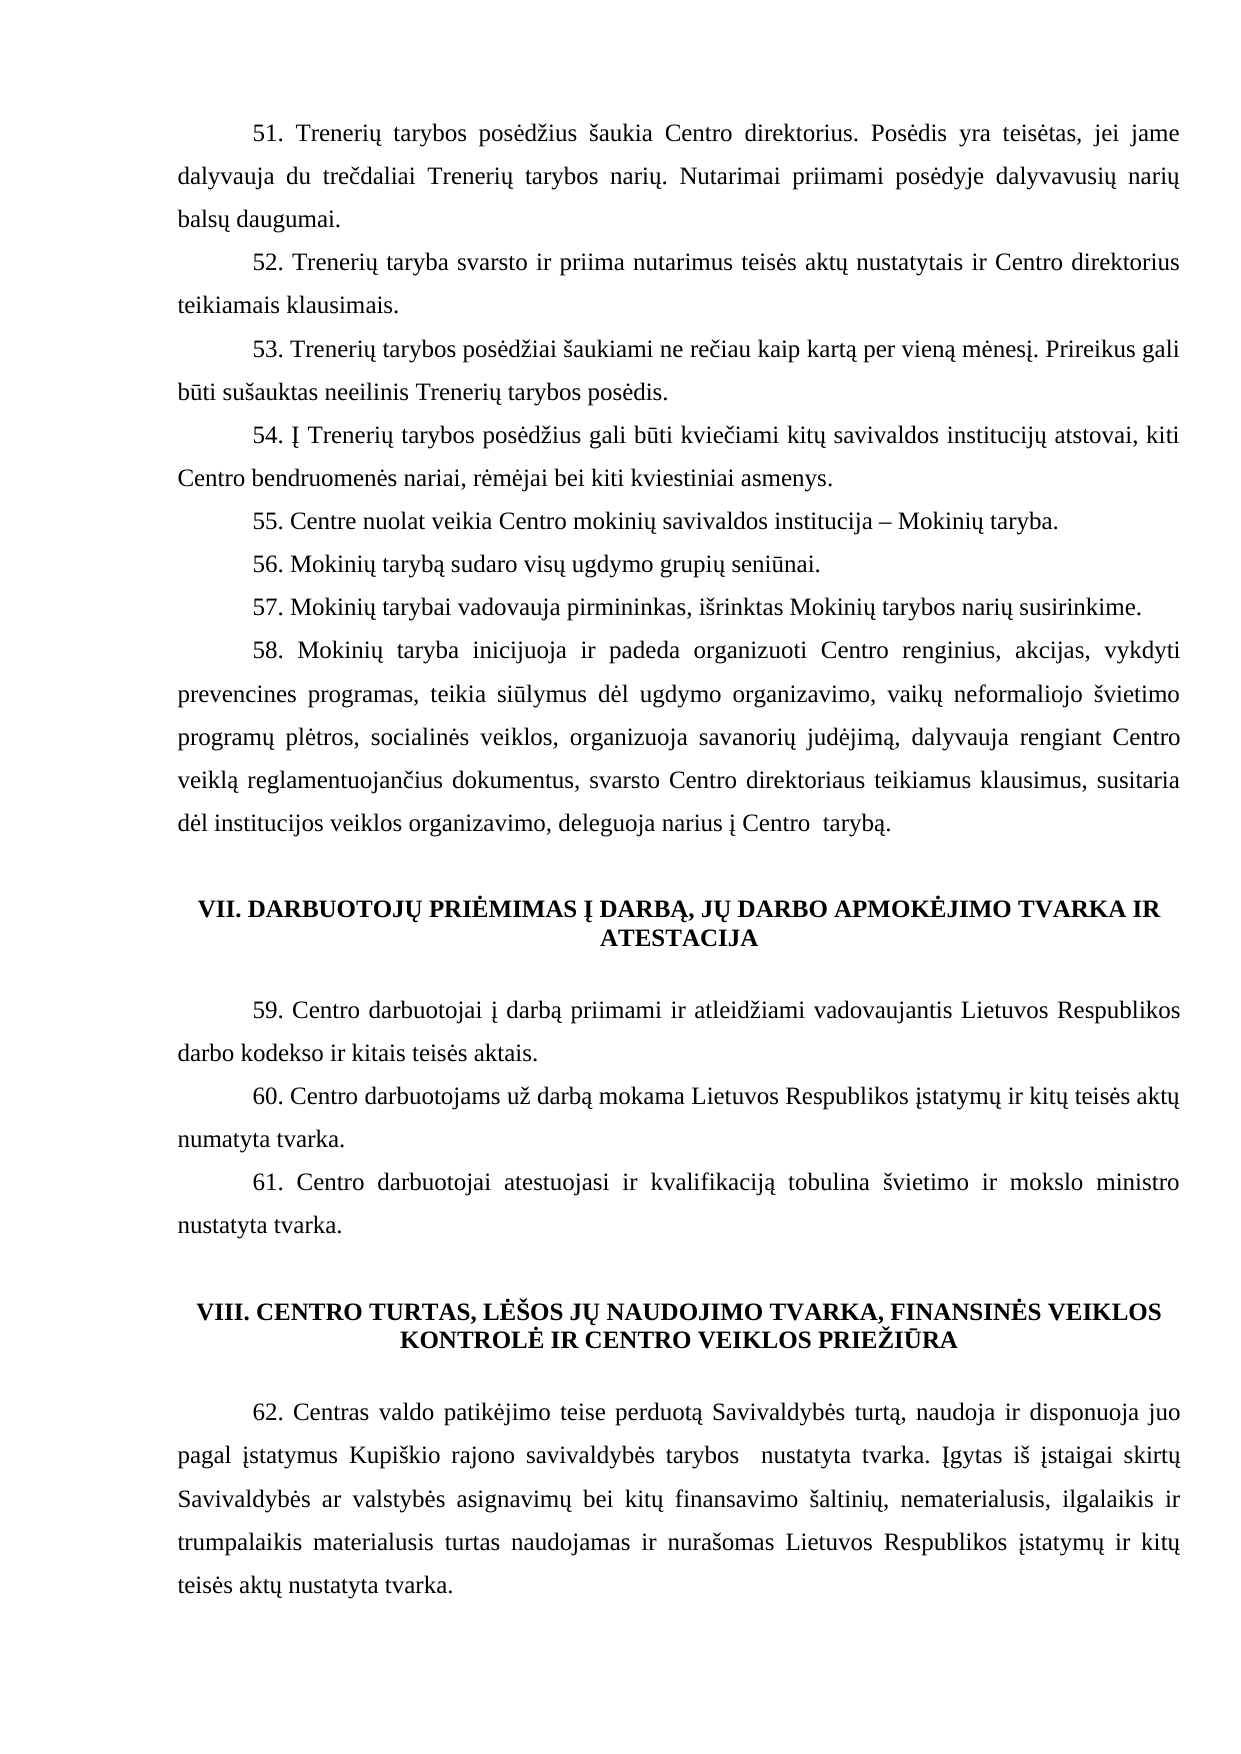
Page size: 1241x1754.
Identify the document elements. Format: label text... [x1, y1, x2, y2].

text 51. Trenerių tarybos posėdžius šaukia Centro direktorius. Posėdis yra teisėtas, jei jame dalyvauja du trečdaliai Trenerių tarybos narių. Nutarimai priimami posėdyje dalyvavusių narių balsų daugumai. [177, 118, 1181, 233]
text 52. Trenerių taryba svarsto ir priima nutarimus teisės aktų nustatytais ir Centro direktorius teikiamais klausimais. [177, 247, 1181, 319]
text 53. Trenerių tarybos posėdžiai šaukiami ne rečiau kaip kartą per vieną mėnesį. Prireikus gali būti sušauktas neeilinis Trenerių tarybos posėdis. [177, 334, 1181, 406]
text 61. Centro darbuotojai atestuojasi ir kvalifikaciją tobulina švietimo ir mokslo ministro nustatyta tvarka. [177, 1167, 1181, 1239]
text 59. Centro darbuotojai į darbą priimami ir atleidžiami vadovaujantis Lietuvos Respublikos darbo kodekso ir kitais teisės aktais. [177, 995, 1181, 1067]
text 56. Mokinių tarybą sudaro visų ugdymo grupių seniūnai. [177, 549, 1181, 578]
text 60. Centro darbuotojams už darbą mokama Lietuvos Respublikos įstatymų ir kitų teisės aktų numatyta tvarka. [177, 1081, 1181, 1153]
text VIII. CENTRO TURTAS, LĖŠOS JŲ NAUDOJIMO TVARKA, FINANSINĖS VEIKLOS KONTROLĖ IR CENTRO VEIKLOS PRIEŽIŪRA [177, 1297, 1181, 1354]
text 55. Centre nuolat veikia Centro mokinių savivaldos institucija – Mokinių taryba. [177, 506, 1181, 535]
text 54. Į Trenerių tarybos posėdžius gali būti kviečiami kitų savivaldos institucijų atstovai, kiti Centro bendruomenės nariai, rėmėjai bei kiti kviestiniai asmenys. [177, 420, 1181, 492]
text 57. Mokinių tarybai vadovauja pirmininkas, išrinktas Mokinių tarybos narių susirinkime. [177, 592, 1181, 621]
text 58. Mokinių taryba inicijuoja ir padeda organizuoti Centro renginius, akcijas, vykdyti prevencines programas, teikia siūlymus dėl ugdymo organizavimo, vaikų neformaliojo švietimo programų plėtros, socialinės veiklos, organizuoja savanorių judėjimą, dalyvauja rengiant Centro veiklą reglamentuojančius dokumentus, svarsto Centro direktoriaus teikiamus klausimus, susitaria dėl institucijos veiklos organizavimo, deleguoja narius į Centro tarybą. [177, 636, 1181, 837]
text 62. Centras valdo patikėjimo teise perduotą Savivaldybės turtą, naudoja ir disponuoja juo pagal įstatymus Kupiškio rajono savivaldybės tarybos nustatyta tvarka. Įgytas iš įstaigai skirtų Savivaldybės ar valstybės asignavimų bei kitų finansavimo šaltinių, nematerialusis, ilgalaikis ir trumpalaikis materialusis turtas naudojamas ir nurašomas Lietuvos Respublikos įstatymų ir kitų teisės aktų nustatyta tvarka. [177, 1397, 1181, 1599]
text VII. DARBUOTOJŲ PRIĖMIMAS Į DARBĄ, JŲ DARBO APMOKĖJIMO TVARKA IR ATESTACIJA [177, 894, 1181, 952]
